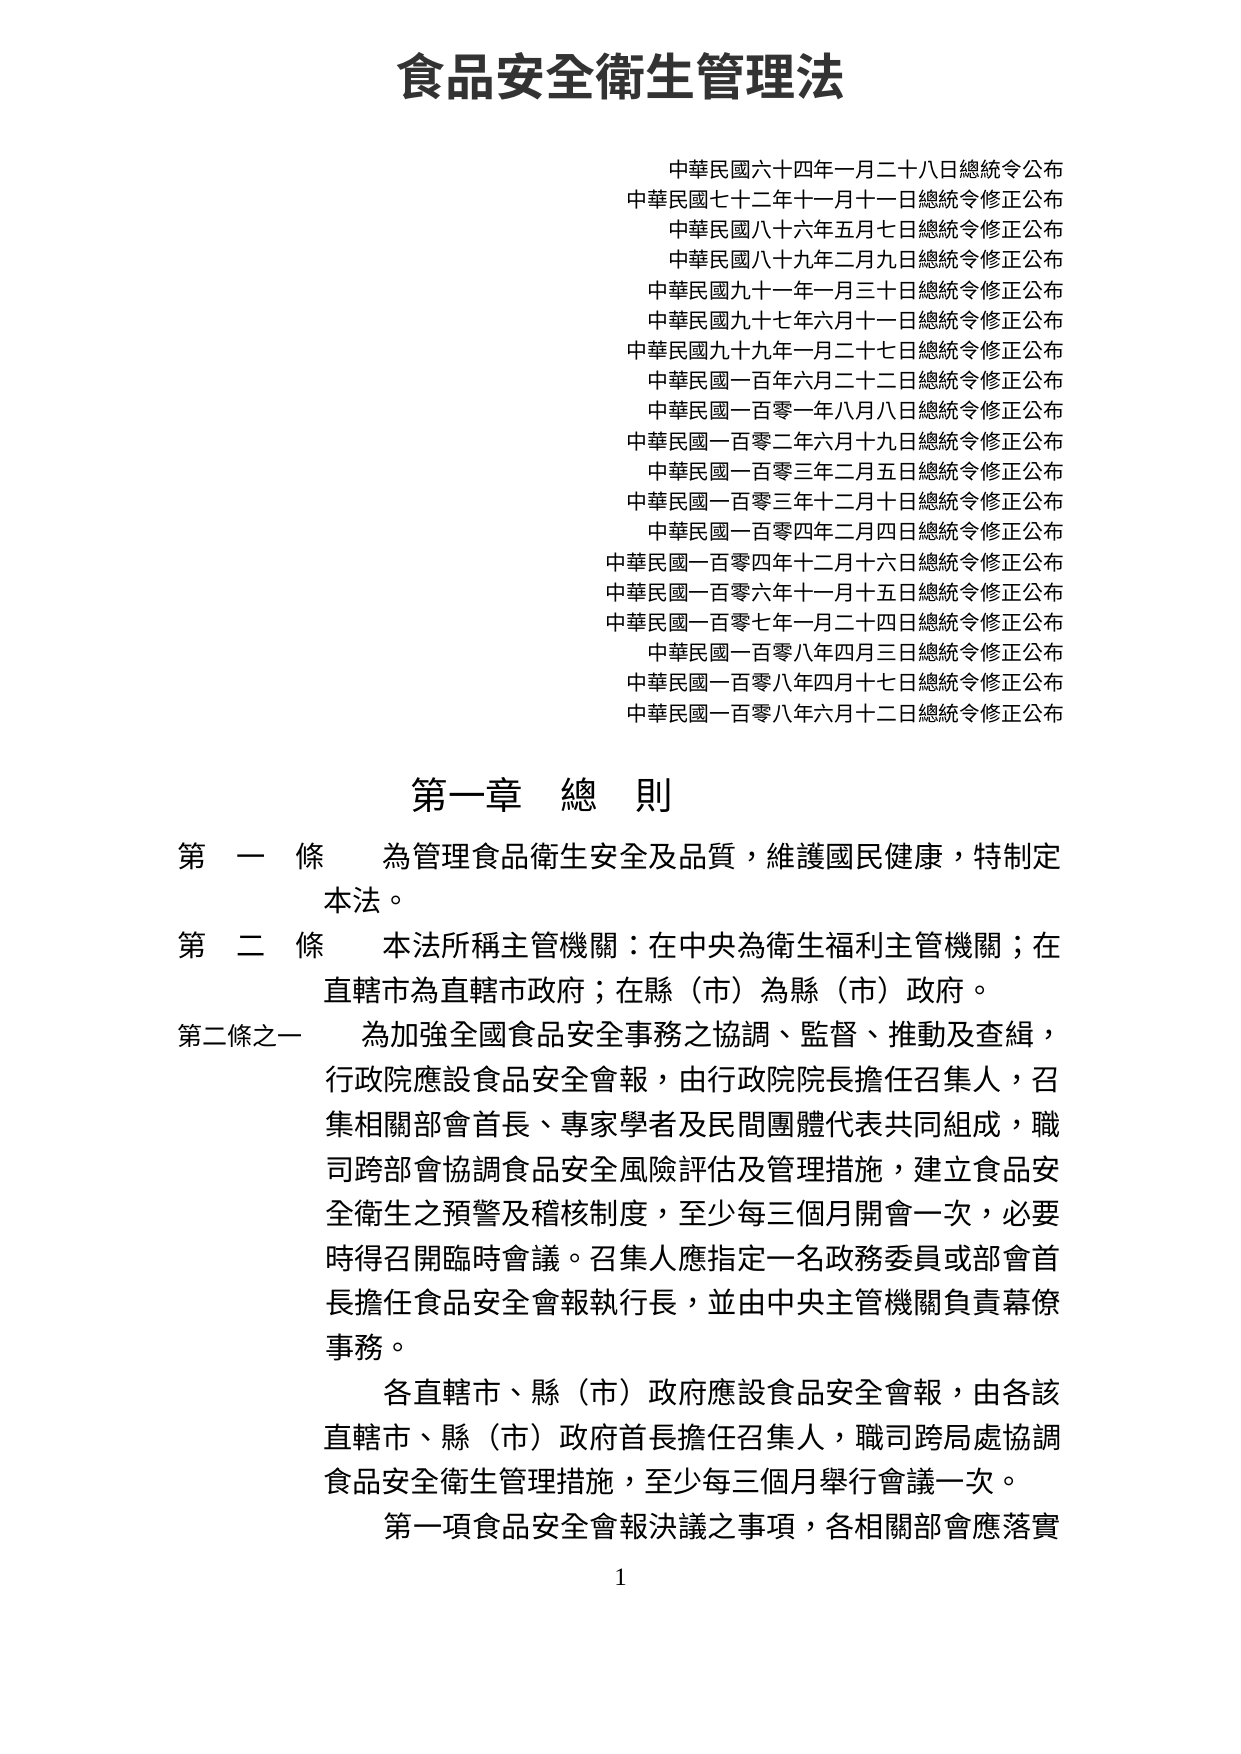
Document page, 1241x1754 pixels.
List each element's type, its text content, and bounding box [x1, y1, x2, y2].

text 中華民國一百零三年二月五日總統令修正公布 [177, 455, 1064, 485]
text 中華民國一百零四年二月四日總統令修正公布 [177, 516, 1064, 546]
text 食品安全衛生管理法 [177, 59, 1064, 105]
text 第一章 總 則 [411, 773, 1064, 819]
text 第 二 條 本法所稱主管機關：在中央為衛生福利主管機關；在直轄市為直轄市政府；在縣（市）為縣（市）政府。 [177, 921, 1064, 1010]
text 中華民國一百零六年十一月十五日總統令修正公布 [177, 576, 1064, 606]
text 中華民國一百零八年四月十七日總統令修正公布 [177, 667, 1064, 697]
text 中華民國一百零四年十二月十六日總統令修正公布 [177, 546, 1064, 576]
text 各直轄市、縣（市）政府應設食品安全會報，由各該直轄市、縣（市）政府首長擔任召集人，職司跨局處協調食品安全衛生管理措施，至少每三個月舉行會議一次。 [323, 1368, 1064, 1502]
text 第 一 條 為管理食品衛生安全及品質，維護國民健康，特制定本法。 [177, 831, 1064, 921]
text 第一項食品安全會報決議之事項，各相關部會應落實 [323, 1502, 1064, 1546]
text 中華民國一百零三年十二月十日總統令修正公布 [177, 485, 1064, 516]
text 中華民國一百零七年一月二十四日總統令修正公布 [177, 606, 1064, 636]
text 中華民國一百零八年四月三日總統令修正公布 [177, 636, 1064, 667]
text 第二條之一 為加強全國食品安全事務之協調、監督、推動及查緝，行政院應設食品安全會報，由行政院院長擔任召集人，召集相關部會首長、專家學者及民間團體代表共同組成，職司跨部會協調食品安全風險評估及管理措施，建立食品安全衛生之預警及稽核制度，至少每三個月開會一次，必要時得召開臨時會議。召集人應指定一名政務委員或部會首長擔任食品安全會報執行長，並由中央主管機關負責幕僚事務。 [177, 1010, 1064, 1368]
text 中華民國一百零八年六月十二日總統令修正公布 [177, 697, 1064, 727]
text 中華民國六十四年一月二十八日總統令公布 中華民國七十二年十一月十一日總統令修正公布 中華民國八十六年五月七日總統令修正公布 中華民國八十九年二月九日總統令修正公布 中華民國九十一年一月三十日總統令修正公布 中華民國九十七年六月十一日總統令修正公布 中華民國九十九年一月二十七日總統令修正公布 中華民國一百年六月二十二日總統令修正公布 中華民國一百零一年八月八日總統令修正公布 中華民國一百零二年六月十九日總統令修正公布 [177, 153, 1064, 455]
